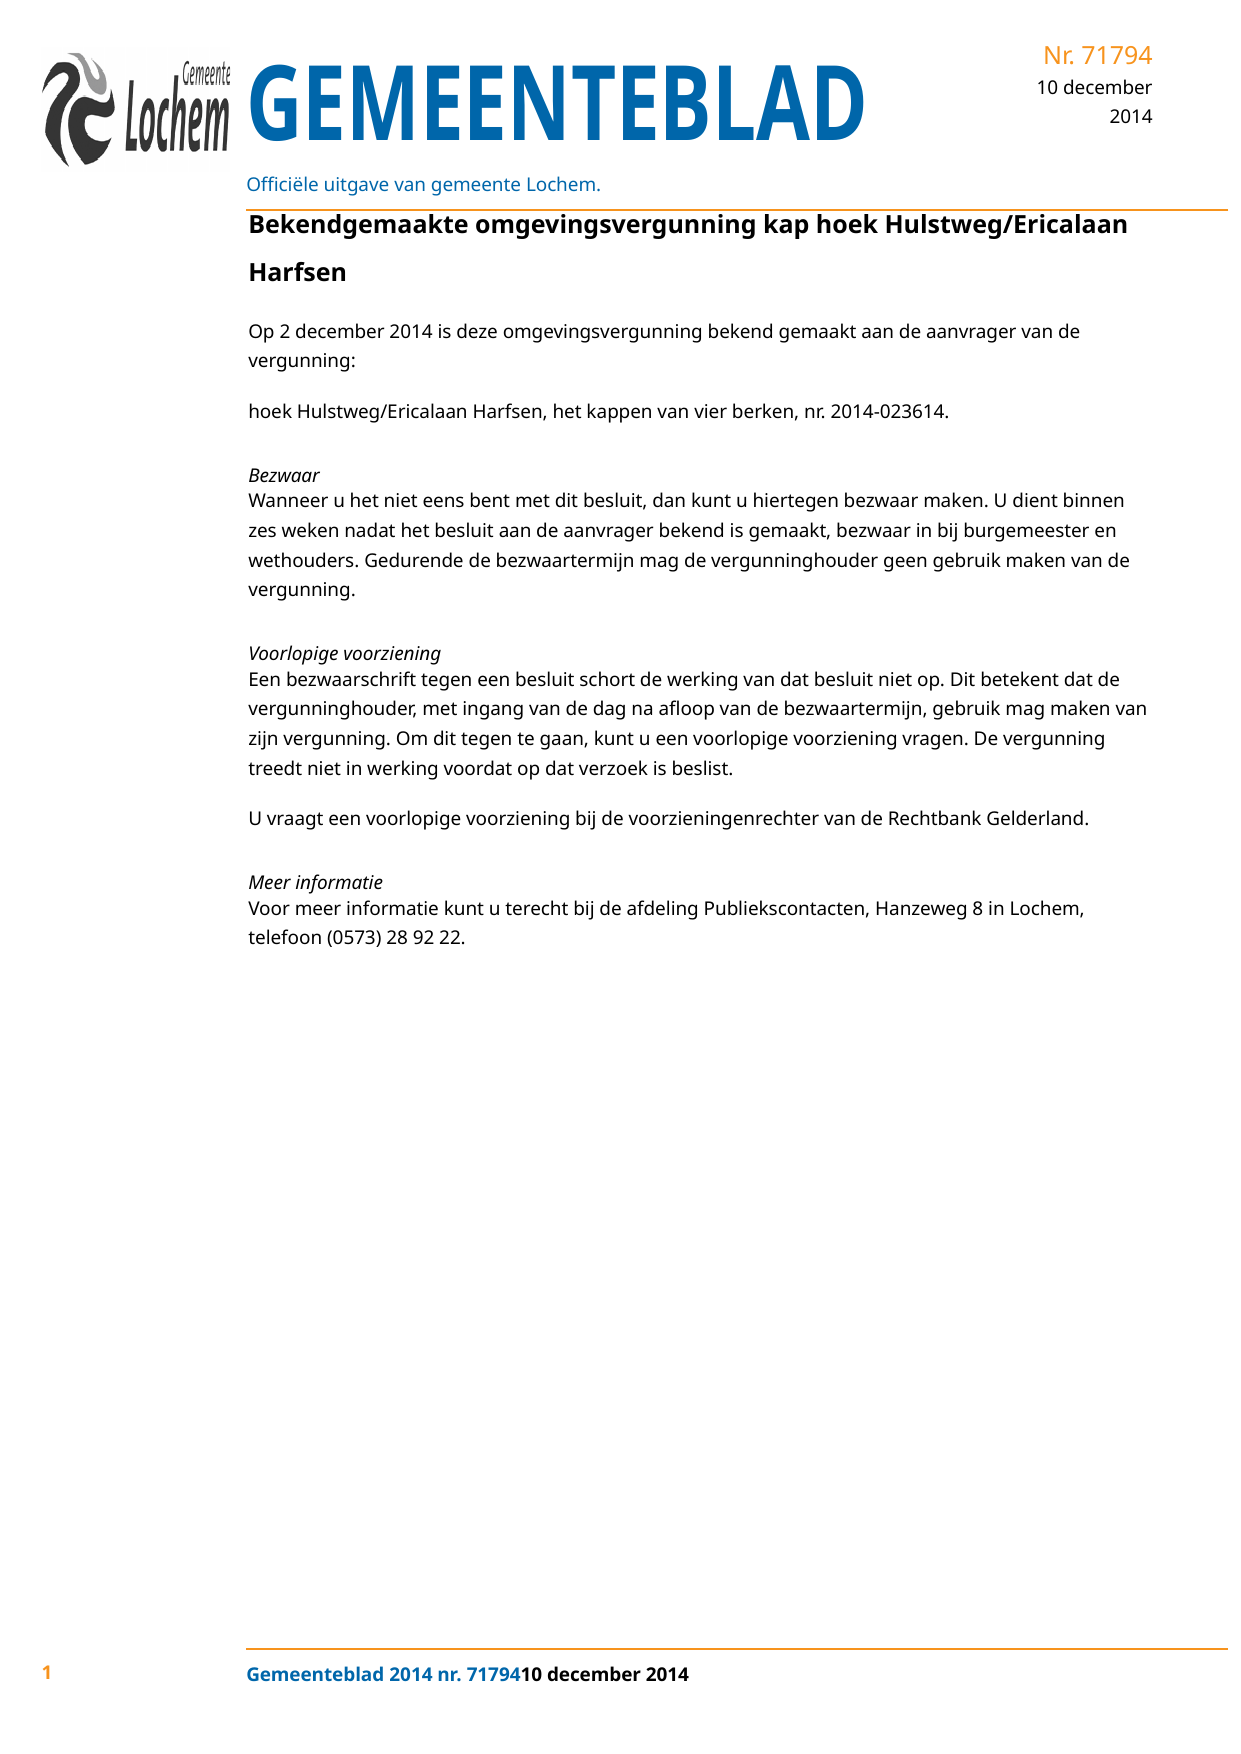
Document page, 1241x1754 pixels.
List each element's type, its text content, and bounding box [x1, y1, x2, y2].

text Voor meer informatie kunt u terecht bij de afdeling Publiekscontacten, Hanzeweg 8 in Lochem, telefoon (0573) 28 92 22. [248, 895, 1152, 950]
text Bezwaar [248, 462, 1152, 488]
text Wanneer u het niet eens bent met dit besluit, dan kunt u hiertegen bezwaar maken. U dient binnen zes weken nadat het besluit aan de aanvrager bekend is gemaakt, bezwaar in bij burgemeester en wethouders. Gedurende de bezwaartermijn mag de vergunninghouder geen gebruik maken van de vergunning. [248, 488, 1152, 602]
picture [41, 47, 231, 172]
text Een bezwaarschrift tegen een besluit schort de werking van dat besluit niet op. Dit betekent dat de vergunninghouder, met ingang van de dag na afloop van de bezwaartermijn, gebruik mag maken van zijn vergunning. Om dit tegen te gaan, kunt u een voorlopige voorziening vragen. De vergunning treedt niet in werking voordat op dat verzoek is beslist. [248, 666, 1152, 781]
text Op 2 december 2014 is deze omgevingsvergunning bekend gemaakt aan de aanvrager van de vergunning: [248, 318, 1152, 373]
text hoek Hulstweg/Ericalaan Harfsen, het kappen van vier berken, nr. 2014-023614. [248, 398, 1152, 424]
text U vraagt een voorlopige voorziening bij de voorzieningenrechter van de Rechtbank Gelderland. [248, 805, 1152, 831]
text Voorlopige voorziening [248, 640, 1152, 666]
text Bekendgemaakte omgevingsvergunning kap hoek Hulstweg/Ericalaan Harfsen [248, 211, 1152, 288]
text Meer informatie [248, 869, 1152, 895]
